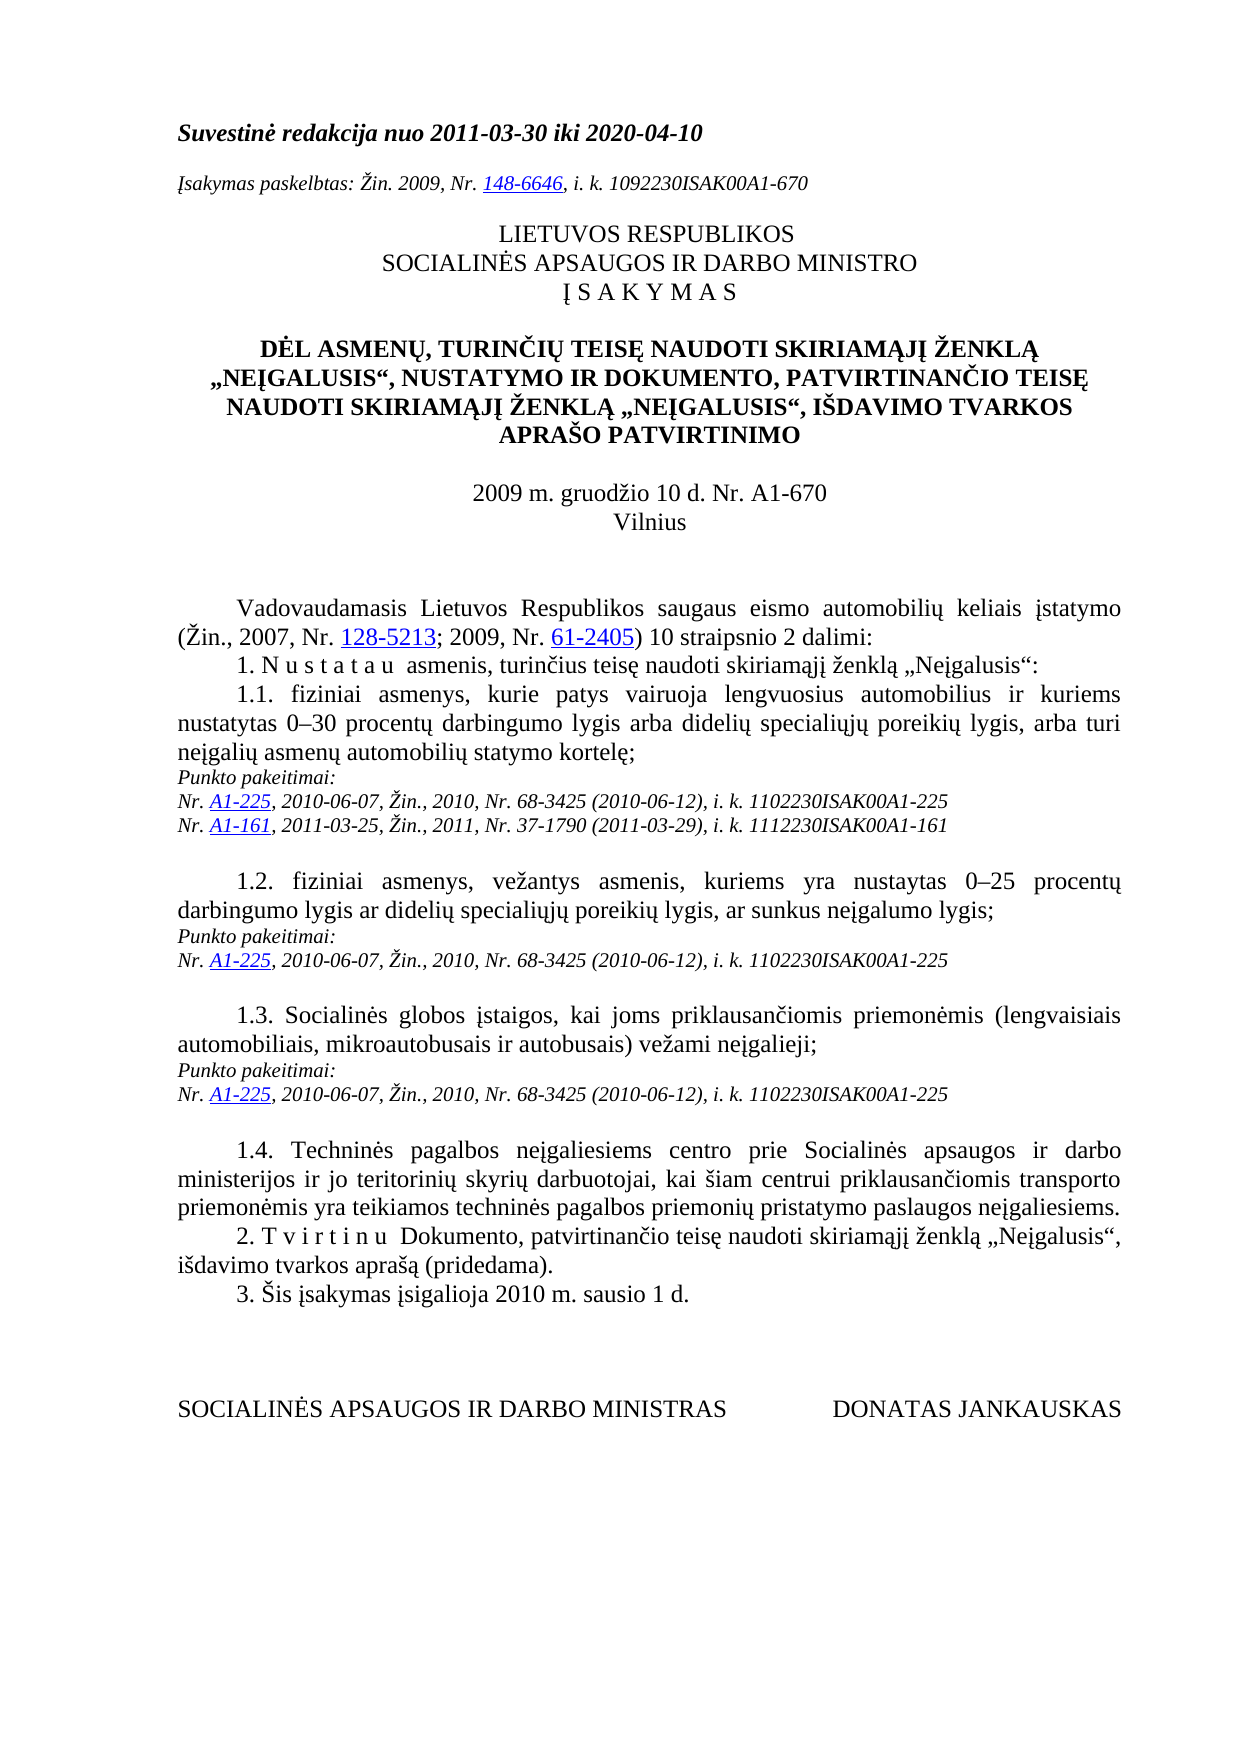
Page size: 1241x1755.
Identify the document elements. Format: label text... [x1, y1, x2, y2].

text 2. Tvirtinu Dokumento, patvirtinančio teisę naudoti skiriamąjį ženklą „Neįgalusis“, išdavimo tvarkos aprašą (pridedama). [177, 1221, 1122, 1279]
text 3. Šis įsakymas įsigalioja 2010 m. sausio 1 d. [177, 1279, 1122, 1307]
text 1. Nustatau asmenis, turinčius teisę naudoti skiriamąjį ženklą „Neįgalusis“: [177, 650, 1122, 679]
text Suvestinė redakcija nuo 2011-03-30 iki 2020-04-10 [177, 118, 1122, 147]
text ĮSAKYMAS [177, 277, 1122, 305]
text Punkto pakeitimai: [177, 1058, 1122, 1082]
text 1.4. Techninės pagalbos neįgaliesiems centro prie Socialinės apsaugos ir darbo ministerijos ir jo teritorinių skyrių darbuotojai, kai šiam centrui priklausančiomis transporto priemonėmis yra teikiamos techninės pagalbos priemonių pristatymo paslaugos neįgaliesiems. [177, 1135, 1122, 1221]
text Nr. A1-225, 2010-06-07, Žin., 2010, Nr. 68-3425 (2010-06-12), i. k. 1102230ISAK00A1-225 [177, 1082, 1122, 1106]
text 1.3. Socialinės globos įstaigos, kai joms priklausančiomis priemonėmis (lengvaisiais automobiliais, mikroautobusais ir autobusais) vežami neįgalieji; [177, 1001, 1122, 1058]
text DĖL ASMENŲ, TURINČIŲ TEISĘ NAUDOTI SKIRIAMĄJĮ ŽENKLĄ „NEĮGALUSIS“, NUSTATYMO IR DOKUMENTO, PATVIRTINANČIO TEISĘ NAUDOTI SKIRIAMĄJĮ ŽENKLĄ „NEĮGALUSIS“, IŠDAVIMO TVARKOS APRAŠO PATVIRTINIMO [177, 334, 1122, 449]
text Punkto pakeitimai: [177, 765, 1122, 789]
text Punkto pakeitimai: [177, 924, 1122, 948]
text LIETUVOS RESPUBLIKOS [177, 219, 1122, 248]
text 1.1. fiziniai asmenys, kurie patys vairuoja lengvuosius automobilius ir kuriems nustatytas 0–30 procentų darbingumo lygis arba didelių specialiųjų poreikių lygis, arba turi neįgalių asmenų automobilių statymo kortelę; [177, 679, 1122, 765]
text Socialinės apsaugos ir darbo ministras Donatas Jankauskas [177, 1394, 1122, 1422]
text Nr. A1-161, 2011-03-25, Žin., 2011, Nr. 37-1790 (2011-03-29), i. k. 1112230ISAK00A1-161 [177, 813, 1122, 837]
text Nr. A1-225, 2010-06-07, Žin., 2010, Nr. 68-3425 (2010-06-12), i. k. 1102230ISAK00A1-225 [177, 948, 1122, 972]
text 2009 m. gruodžio 10 d. Nr. A1-670 [177, 478, 1122, 507]
text SOCIALINĖS APSAUGOS IR DARBO MINISTRO [177, 248, 1122, 277]
text Vadovaudamasis Lietuvos Respublikos saugaus eismo automobilių keliais įstatymo (Žin., 2007, Nr. 128-5213; 2009, Nr. 61-2405) 10 straipsnio 2 dalimi: [177, 593, 1122, 650]
text Vilnius [177, 507, 1122, 535]
text Įsakymas paskelbtas: Žin. 2009, Nr. 148-6646, i. k. 1092230ISAK00A1-670 [177, 171, 1122, 195]
text 1.2. fiziniai asmenys, vežantys asmenis, kuriems yra nustaytas 0–25 procentų darbingumo lygis ar didelių specialiųjų poreikių lygis, ar sunkus neįgalumo lygis; [177, 866, 1122, 924]
text Nr. A1-225, 2010-06-07, Žin., 2010, Nr. 68-3425 (2010-06-12), i. k. 1102230ISAK00A1-225 [177, 789, 1122, 813]
